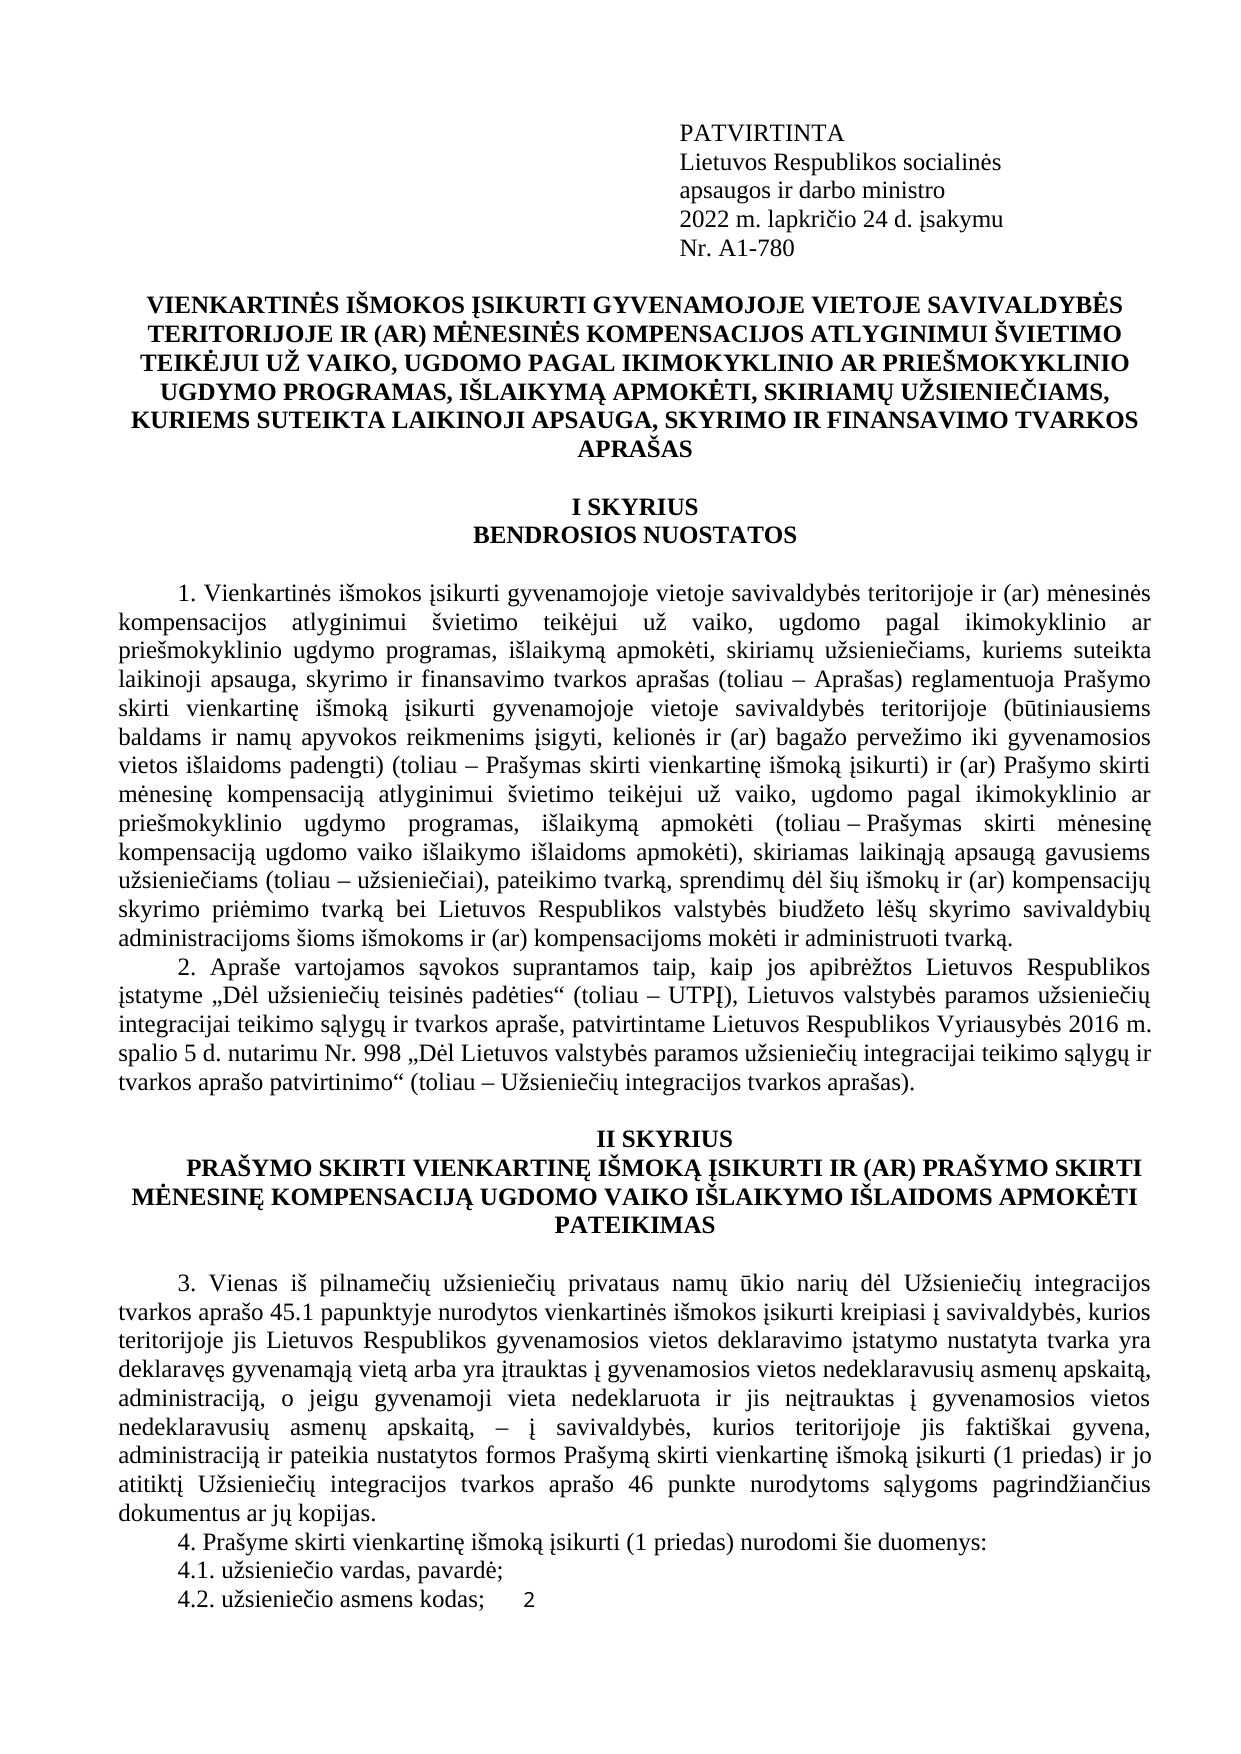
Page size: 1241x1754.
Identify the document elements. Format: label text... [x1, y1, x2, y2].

text 4. Prašyme skirti vienkartinę išmoką įsikurti (1 priedas) nurodomi šie duomenys: [118, 1527, 1152, 1556]
text 4.1. užsieniečio vardas, pavardė; [118, 1556, 1152, 1584]
text Nr. A1-780 [679, 233, 1152, 262]
text I SKYRIUS [118, 492, 1152, 521]
text VIENKARTINĖS IŠMOKOS ĮSIKURTI GYVENAMOJOJE VIETOJE SAVIVALDYBĖS TERITORIJOJE IR (AR) MĖNESINĖS KOMPENSACIJOS ATLYGINIMUI ŠVIETIMO TEIKĖJUI UŽ VAIKO, UGDOMO PAGAL IKIMOKYKLINIO AR PRIEŠMOKYKLINIO UGDYMO PROGRAMAS, IŠLAIKYMĄ APMOKĖTI, SKIRIAMŲ UŽSIENIEČIAMS, KURIEMS SUTEIKTA LAIKINOJI APSAUGA, SKYRIMO IR FINANSAVIMO TVARKOS APRAŠAS [118, 291, 1152, 463]
text 3. Vienas iš pilnamečių užsieniečių privataus namų ūkio narių dėl Užsieniečių integracijos tvarkos aprašo 45.1 papunktyje nurodytos vienkartinės išmokos įsikurti kreipiasi į savivaldybės, kurios teritorijoje jis Lietuvos Respublikos gyvenamosios vietos deklaravimo įstatymo nustatyta tvarka yra deklaravęs gyvenamąją vietą arba yra įtrauktas į gyvenamosios vietos nedeklaravusių asmenų apskaitą, administraciją, o jeigu gyvenamoji vieta nedeklaruota ir jis neįtrauktas į gyvenamosios vietos nedeklaravusių asmenų apskaitą, – į savivaldybės, kurios teritorijoje jis faktiškai gyvena, administraciją ir pateikia nustatytos formos Prašymą skirti vienkartinę išmoką įsikurti (1 priedas) ir jo atitiktį Užsieniečių integracijos tvarkos aprašo 46 punkte nurodytoms sąlygoms pagrindžiančius dokumentus ar jų kopijas. [118, 1268, 1152, 1527]
text 2. Apraše vartojamos sąvokos suprantamos taip, kaip jos apibrėžtos Lietuvos Respublikos įstatyme „Dėl užsieniečių teisinės padėties“ (toliau – UTPĮ), Lietuvos valstybės paramos užsieniečių integracijai teikimo sąlygų ir tvarkos apraše, patvirtintame Lietuvos Respublikos Vyriausybės 2016 m. spalio 5 d. nutarimu Nr. 998 „Dėl Lietuvos valstybės paramos užsieniečių integracijai teikimo sąlygų ir tvarkos aprašo patvirtinimo“ (toliau – Užsieniečių integracijos tvarkos aprašas). [118, 952, 1152, 1096]
text apsaugos ir darbo ministro [679, 176, 1152, 204]
text BENDROSIOS NUOSTATOS [118, 521, 1152, 549]
text II SKYRIUS [118, 1124, 1152, 1153]
text 4.2. užsieniečio asmens kodas; 2 [118, 1584, 1152, 1614]
text PRAŠYMO SKIRTI VIENKARTINĘ IŠMOKĄ ĮSIKURTI IR (AR) PRAŠYMO SKIRTI MĖNESINĘ KOMPENSACIJĄ UGDOMO VAIKO IŠLAIKYMO IŠLAIDOMS APMOKĖTI PATEIKIMAS [118, 1153, 1152, 1239]
text 2022 m. lapkričio 24 d. įsakymu [679, 204, 1152, 233]
text Patvirtinta [679, 118, 1152, 147]
text Lietuvos Respublikos socialinės [679, 147, 1152, 176]
text 1. Vienkartinės išmokos įsikurti gyvenamojoje vietoje savivaldybės teritorijoje ir (ar) mėnesinės kompensacijos atlyginimui švietimo teikėjui už vaiko, ugdomo pagal ikimokyklinio ar priešmokyklinio ugdymo programas, išlaikymą apmokėti, skiriamų užsieniečiams, kuriems suteikta laikinoji apsauga, skyrimo ir finansavimo tvarkos aprašas (toliau – Aprašas) reglamentuoja Prašymo skirti vienkartinę išmoką įsikurti gyvenamojoje vietoje savivaldybės teritorijoje (būtiniausiems baldams ir namų apyvokos reikmenims įsigyti, kelionės ir (ar) bagažo pervežimo iki gyvenamosios vietos išlaidoms padengti) (toliau – Prašymas skirti vienkartinę išmoką įsikurti) ir (ar) Prašymo skirti mėnesinę kompensaciją atlyginimui švietimo teikėjui už vaiko, ugdomo pagal ikimokyklinio ar priešmokyklinio ugdymo programas, išlaikymą apmokėti (toliau – Prašymas skirti mėnesinę kompensaciją ugdomo vaiko išlaikymo išlaidoms apmokėti), skiriamas laikinąją apsaugą gavusiems užsieniečiams (toliau – užsieniečiai), pateikimo tvarką, sprendimų dėl šių išmokų ir (ar) kompensacijų skyrimo priėmimo tvarką bei Lietuvos Respublikos valstybės biudžeto lėšų skyrimo savivaldybių administracijoms šioms išmokoms ir (ar) kompensacijoms mokėti ir administruoti tvarką. [118, 578, 1152, 952]
